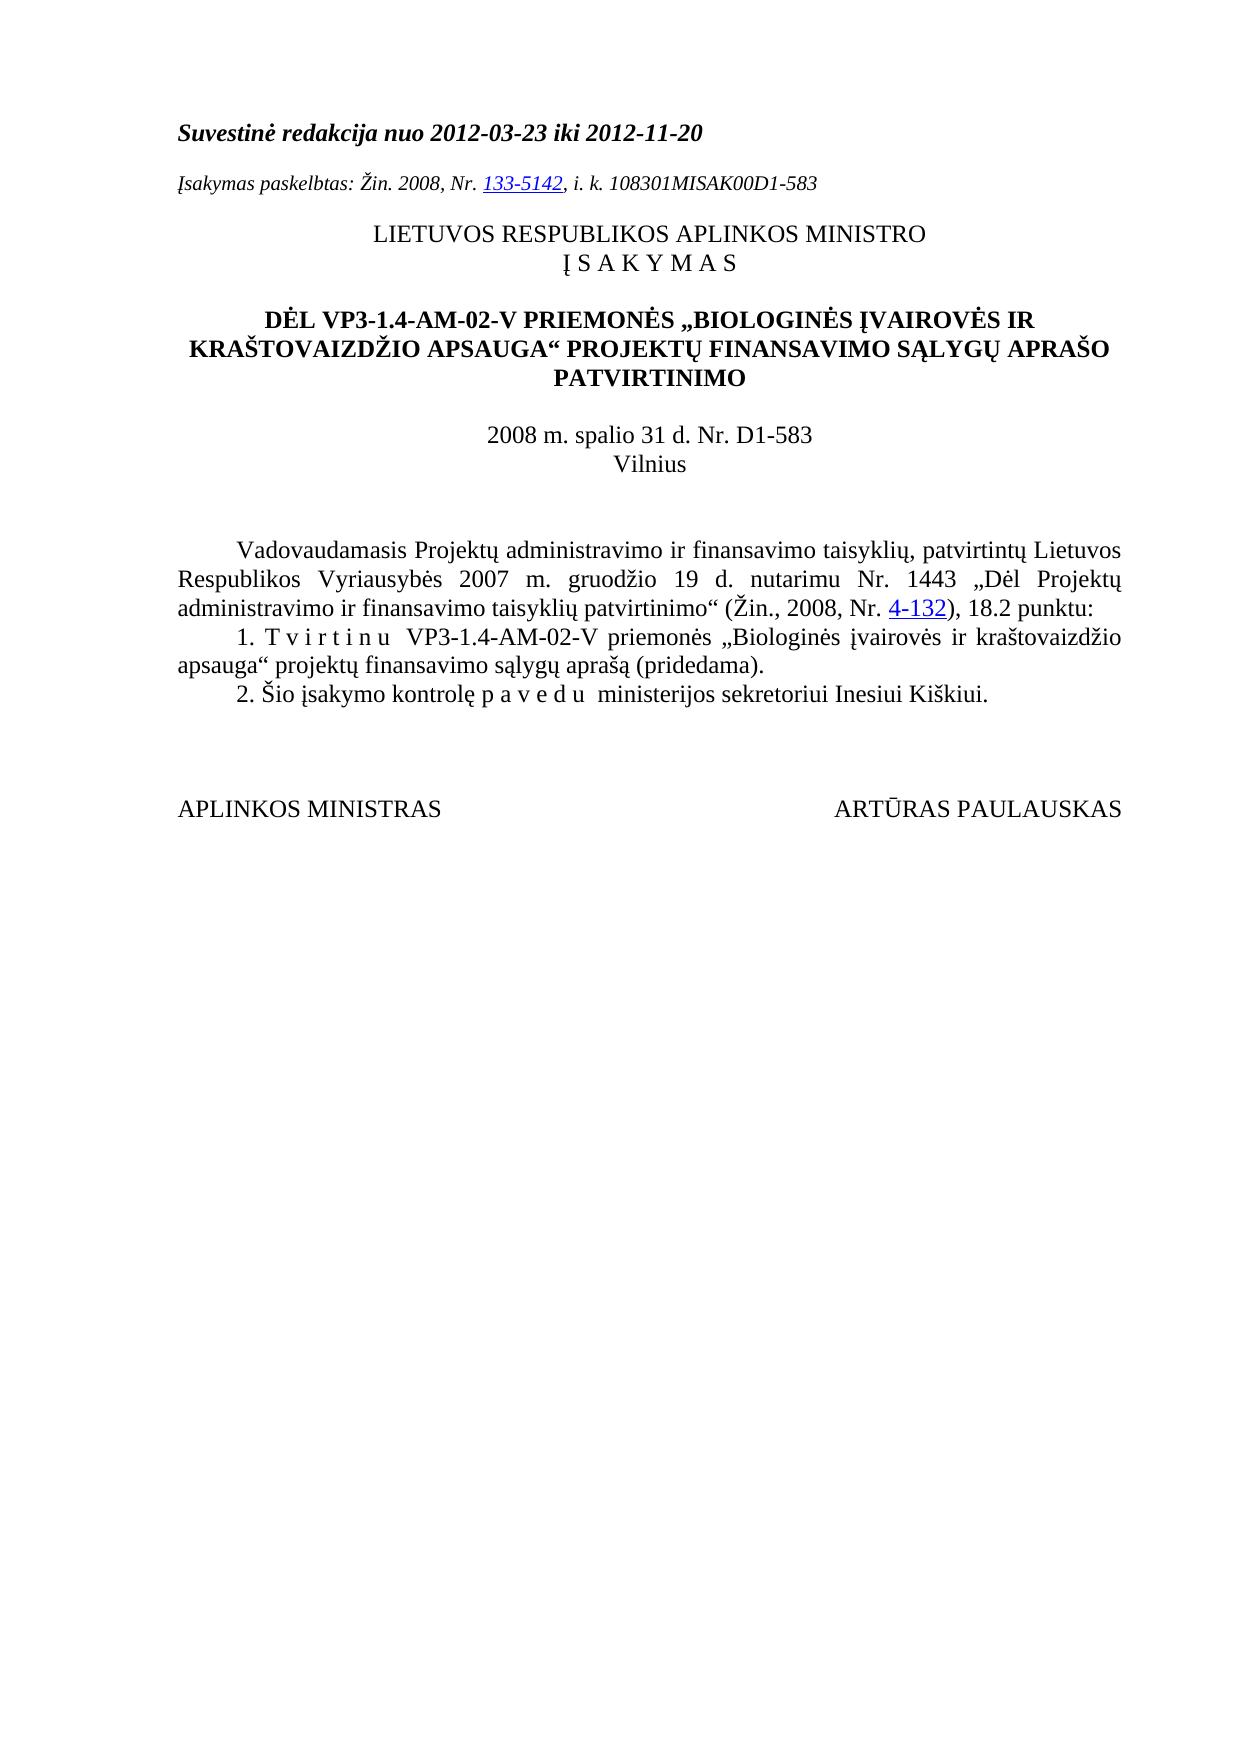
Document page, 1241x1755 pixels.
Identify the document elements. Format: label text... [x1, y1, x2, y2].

text LIETUVOS RESPUBLIKOS APLINKOS MINISTRO [177, 219, 1122, 248]
text 2. Šio įsakymo kontrolę pavedu ministerijos sekretoriui Inesiui Kiškiui. [177, 679, 1122, 708]
text Vilnius [177, 449, 1122, 478]
text APLINKOS MINISTRAS ARTŪRAS PAULAUSKAS [177, 794, 1122, 823]
text 2008 m. spalio 31 d. Nr. D1-583 [177, 420, 1122, 449]
text ĮSAKYMAS [177, 248, 1122, 277]
text Vadovaudamasis Projektų administravimo ir finansavimo taisyklių, patvirtintų Lietuvos Respublikos Vyriausybės 2007 m. gruodžio 19 d. nutarimu Nr. 1443 „Dėl Projektų administravimo ir finansavimo taisyklių patvirtinimo“ (Žin., 2008, Nr. 4-132), 18.2 punktu: [177, 535, 1122, 622]
text 1. Tvirtinu VP3-1.4-AM-02-V priemonės „Biologinės įvairovės ir kraštovaizdžio apsauga“ projektų finansavimo sąlygų aprašą (pridedama). [177, 622, 1122, 679]
text DĖL VP3-1.4-AM-02-V PRIEMONĖS „BIOLOGINĖS ĮVAIROVĖS IR KRAŠTOVAIZDŽIO APSAUGA“ PROJEKTŲ FINANSAVIMO SĄLYGŲ APRAŠO PATVIRTINIMO [177, 305, 1122, 392]
text Įsakymas paskelbtas: Žin. 2008, Nr. 133-5142, i. k. 108301MISAK00D1-583 [177, 171, 1122, 195]
text Suvestinė redakcija nuo 2012-03-23 iki 2012-11-20 [177, 118, 1122, 147]
